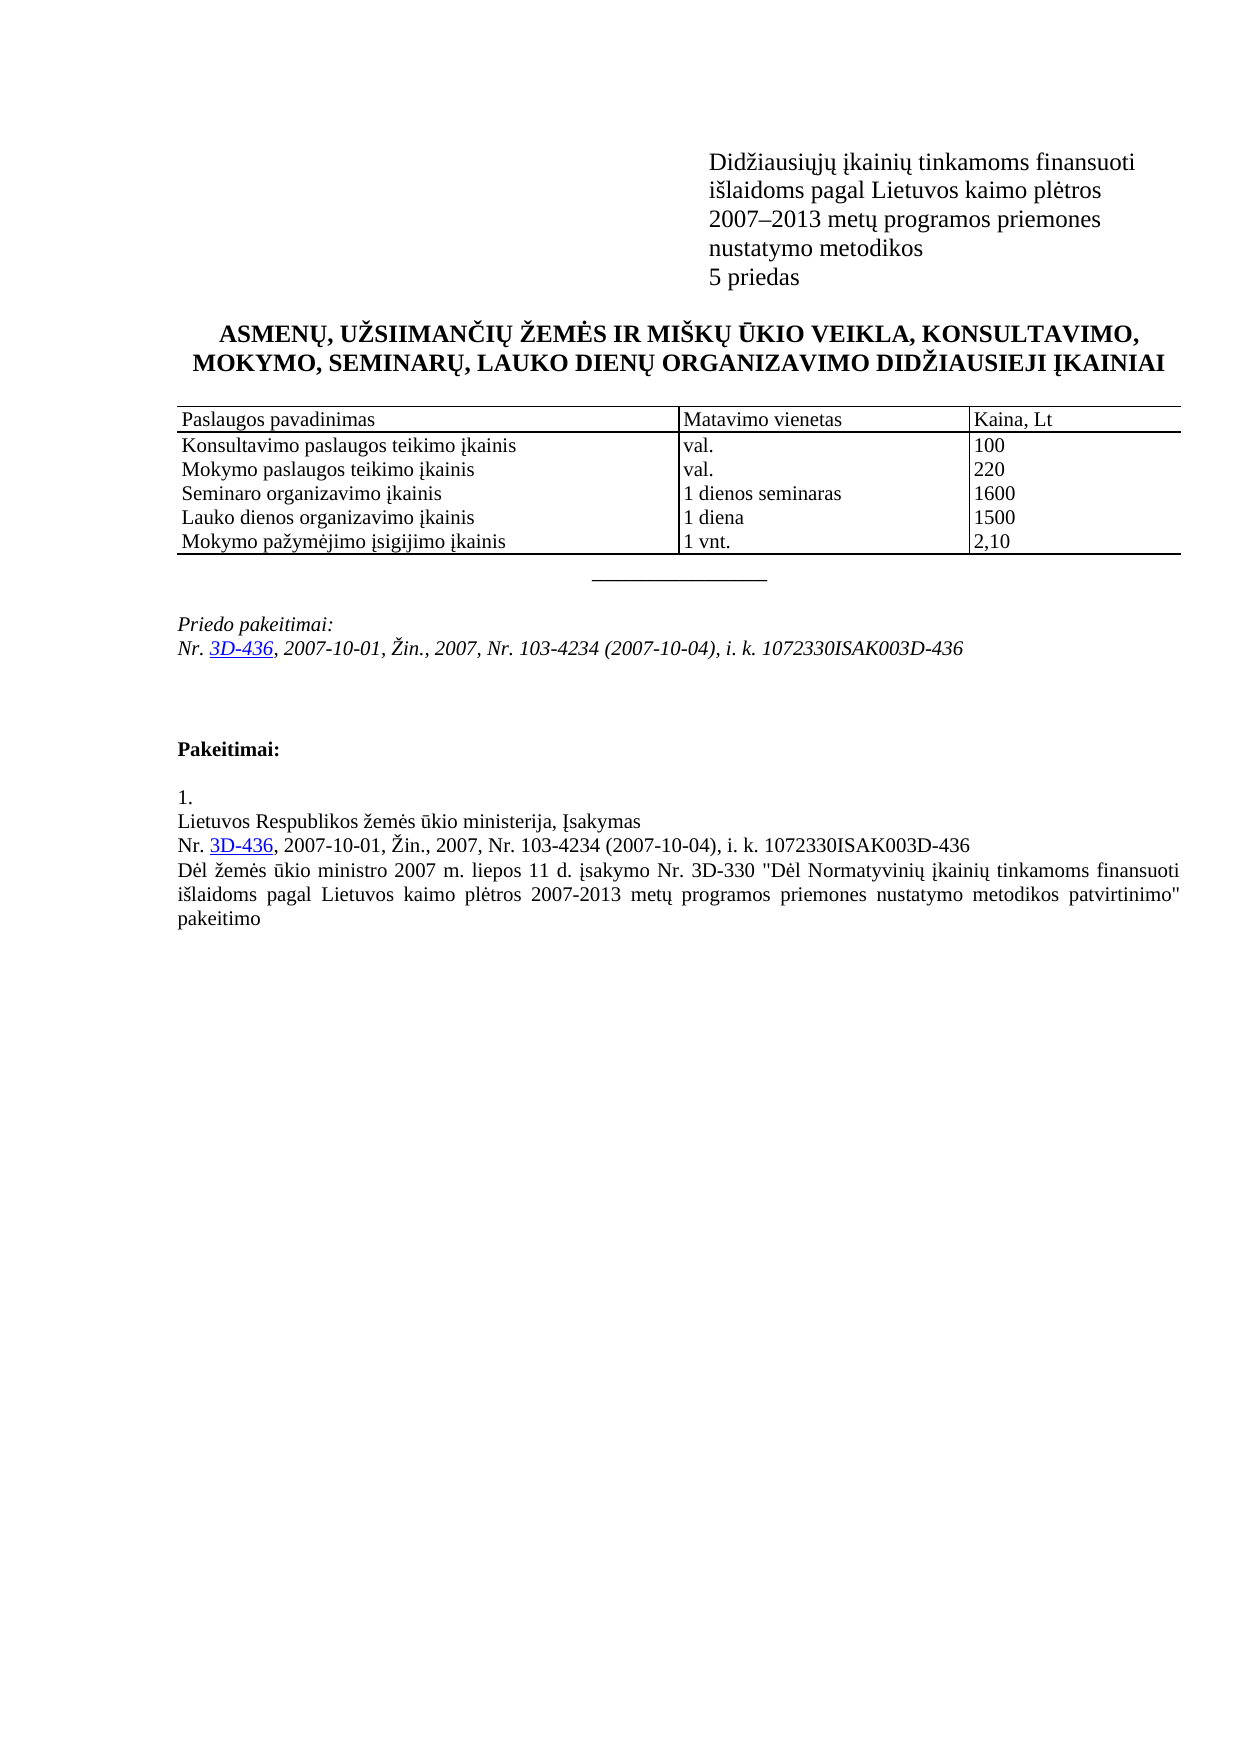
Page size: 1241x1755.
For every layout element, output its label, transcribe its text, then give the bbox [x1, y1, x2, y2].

table_cell Seminaro organizavimo įkainis [177, 481, 678, 505]
table_cell 1 diena [680, 505, 969, 529]
text ______________ [177, 555, 1181, 583]
text 2007–2013 metų programos priemones [177, 204, 1181, 233]
table_cell 220 [970, 457, 1181, 481]
table_cell Mokymo pažymėjimo įsigijimo įkainis [177, 529, 678, 553]
text Lietuvos Respublikos žemės ūkio ministerija, Įsakymas [177, 809, 1181, 833]
table_header Matavimo vienetas [680, 407, 969, 431]
text nustatymo metodikos [177, 233, 1181, 262]
text Dėl žemės ūkio ministro 2007 m. liepos 11 d. įsakymo Nr. 3D-330 "Dėl Normatyvinių įkainių tinkamoms finansuoti išlaidoms pagal Lietuvos kaimo plėtros 2007-2013 metų programos priemones nustatymo metodikos patvirtinimo" pakeitimo [177, 857, 1181, 930]
text Didžiausiųjų įkainių tinkamoms finansuoti [177, 147, 1181, 176]
text Nr. 3D-436, 2007-10-01, Žin., 2007, Nr. 103-4234 (2007-10-04), i. k. 1072330ISAK003D-436 [177, 833, 1181, 857]
text 5 priedas [177, 262, 1181, 291]
table_cell 2,10 [970, 529, 1181, 553]
table_cell 1 dienos seminaras [680, 481, 969, 505]
text ASMENŲ, UŽSIIMANČIŲ ŽEMĖS IR MIŠKŲ ŪKIO VEIKLA, KONSULTAVIMO, MOKYMO, SEMINARŲ, LAUKO DIENŲ ORGANIZAVIMO DIDŽIAUSIEJI ĮKAINIAI [177, 319, 1181, 377]
text išlaidoms pagal Lietuvos kaimo plėtros [177, 176, 1181, 204]
text Pakeitimai: [177, 737, 1181, 761]
table_cell 1600 [970, 481, 1181, 505]
table_cell Lauko dienos organizavimo įkainis [177, 505, 678, 529]
table_header Paslaugos pavadinimas [177, 407, 678, 431]
table_cell 1500 [970, 505, 1181, 529]
table_cell Konsultavimo paslaugos teikimo įkainis [177, 433, 678, 457]
table_header Kaina, Lt [970, 407, 1181, 431]
table_cell Mokymo paslaugos teikimo įkainis [177, 457, 678, 481]
table_cell 100 [970, 433, 1181, 457]
table_cell val. [680, 457, 969, 481]
text 1. [177, 785, 1181, 809]
table_cell 1 vnt. [680, 529, 969, 553]
text Priedo pakeitimai: [177, 612, 1181, 636]
text Nr. 3D-436, 2007-10-01, Žin., 2007, Nr. 103-4234 (2007-10-04), i. k. 1072330ISAK003D-436 [177, 636, 1181, 660]
table_cell val. [680, 433, 969, 457]
